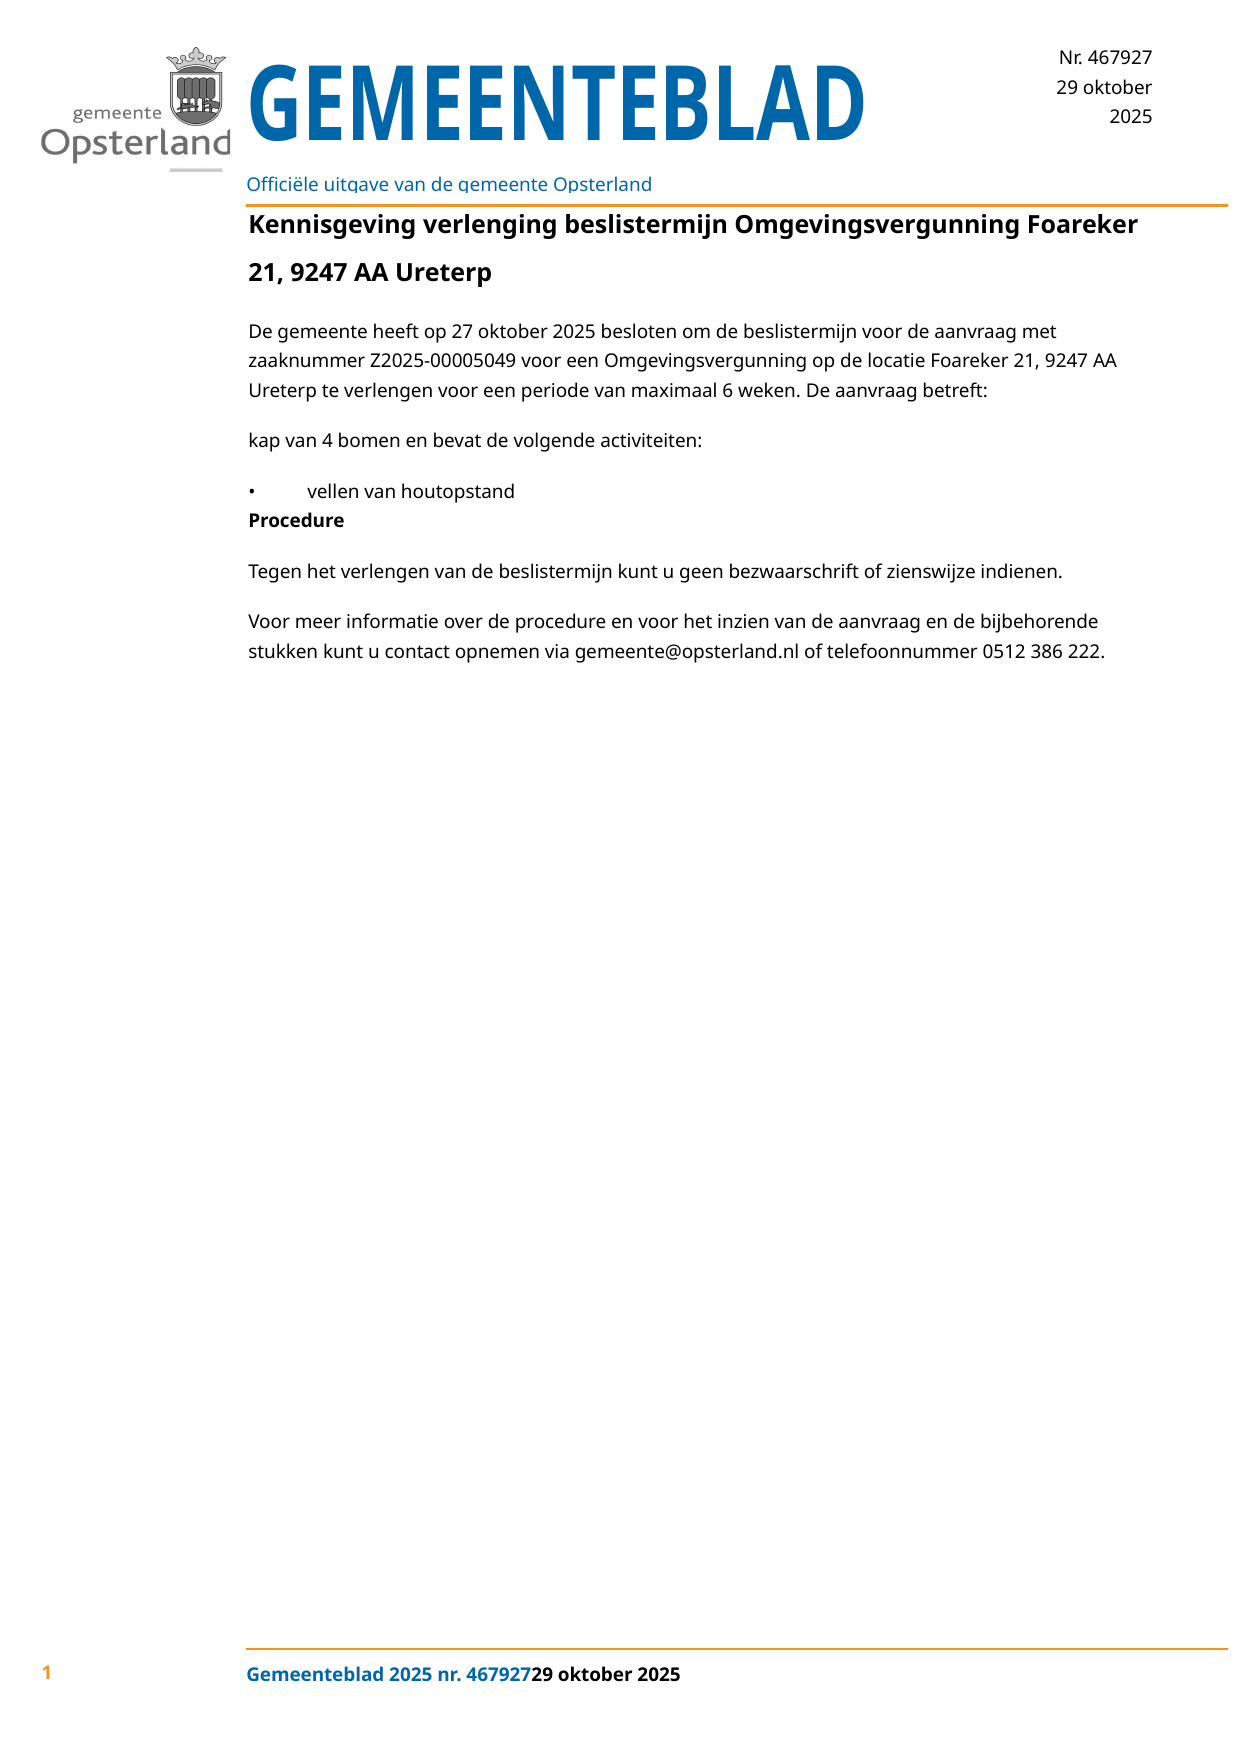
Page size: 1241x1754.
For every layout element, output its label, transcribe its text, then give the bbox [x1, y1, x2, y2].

text Kennisgeving verlenging beslistermijn Omgevingsvergunning Foareker 21, 9247 AA Ureterp [248, 207, 1152, 288]
text kap van 4 bomen en bevat de volgende activiteiten: [248, 427, 1152, 453]
text De gemeente heeft op 27 oktober 2025 besloten om de beslistermijn voor de aanvraag met zaaknummer Z2025-00005049 voor een Omgevingsvergunning op de locatie Foareker 21, 9247 AA Ureterp te verlengen voor een periode van maximaal 6 weken. De aanvraag betreft: [248, 318, 1152, 403]
text Voor meer informatie over de procedure en voor het inzien van de aanvraag en de bijbehorende stukken kunt u contact opnemen via gemeente@opsterland.nl of telefoonnummer 0512 386 222. [248, 608, 1152, 664]
picture [41, 47, 231, 172]
list vellen van houtopstand [248, 478, 1152, 504]
text Tegen het verlengen van de beslistermijn kunt u geen bezwaarschrift of zienswijze indienen. [248, 558, 1152, 584]
text Procedure [248, 507, 1152, 533]
